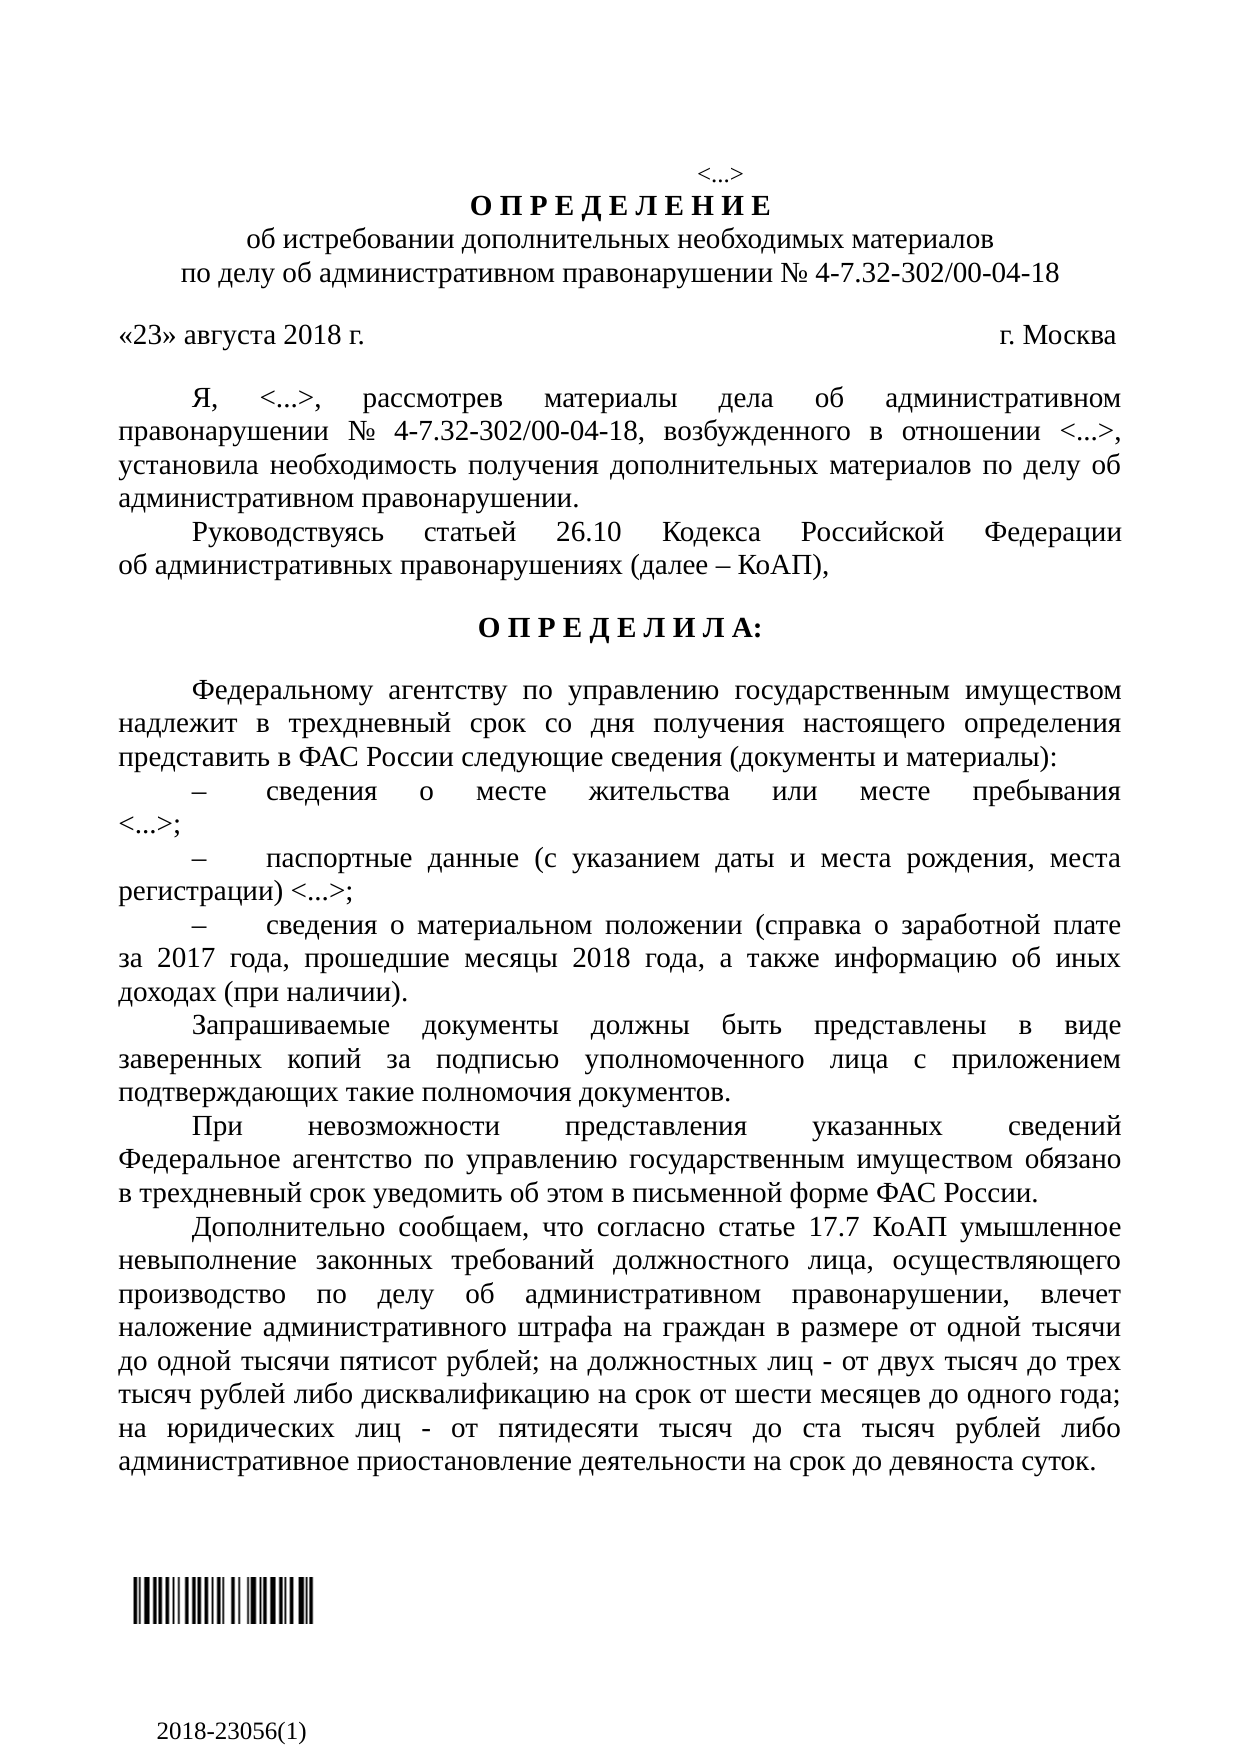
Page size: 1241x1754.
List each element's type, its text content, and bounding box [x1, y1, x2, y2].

text Запрашиваемые документы должны быть представлены в виде заверенных копий за подписью уполномоченного лица с приложением подтверждающих такие полномочия документов. [118, 1007, 1122, 1108]
text О П Р Е Д Е Л И Л А: [118, 610, 1122, 643]
text О П Р Е Д Е Л Е Н И Е [118, 188, 1122, 222]
text об истребовании дополнительных необходимых материалов [118, 222, 1122, 255]
picture [118, 1577, 331, 1624]
text – паспортные данные (с указанием даты и места рождения, места регистрации) <...>; [118, 840, 1122, 907]
text При невозможности представления указанных сведений Федеральное агентство по управлению государственным имуществом обязано в трехдневный срок уведомить об этом в письменной форме ФАС России. [118, 1108, 1122, 1209]
text Руководствуясь статьей 26.10 Кодекса Российской Федерации об административных правонарушениях (далее – КоАП), [118, 514, 1122, 581]
text – сведения о месте жительства или месте пребывания <...>; [118, 773, 1122, 840]
text по делу об административном правонарушении № 4-7.32-302/00-04-18 [118, 255, 1122, 289]
text Дополнительно сообщаем, что согласно статье 17.7 КоАП умышленное невыполнение законных требований должностного лица, осуществляющего производство по делу об административном правонарушении, влечет наложение административного штрафа на граждан в размере от одной тысячи до одной тысячи пятисот рублей; на должностных лиц - от двух тысяч до трех тысяч рублей либо дисквалификацию на срок от шести месяцев до одного года; на юридических лиц - от пятидесяти тысяч до ста тысяч рублей либо административное приостановление деятельности на срок до девяноста суток. [118, 1209, 1122, 1477]
text «23» августа 2018 г. г. Москва [118, 317, 1122, 351]
text <...> [697, 159, 1122, 188]
text Федеральному агентству по управлению государственным имуществом надлежит в трехдневный срок со дня получения настоящего определения представить в ФАС России следующие сведения (документы и материалы): [118, 672, 1122, 773]
text Я, <...>, рассмотрев материалы дела об административном правонарушении № 4-7.32-302/00-04-18, возбужденного в отношении <...>, установила необходимость получения дополнительных материалов по делу об административном правонарушении. [118, 380, 1122, 514]
text – сведения о материальном положении (справка о заработной плате за 2017 года, прошедшие месяцы 2018 года, а также информацию об иных доходах (при наличии). [118, 907, 1122, 1007]
